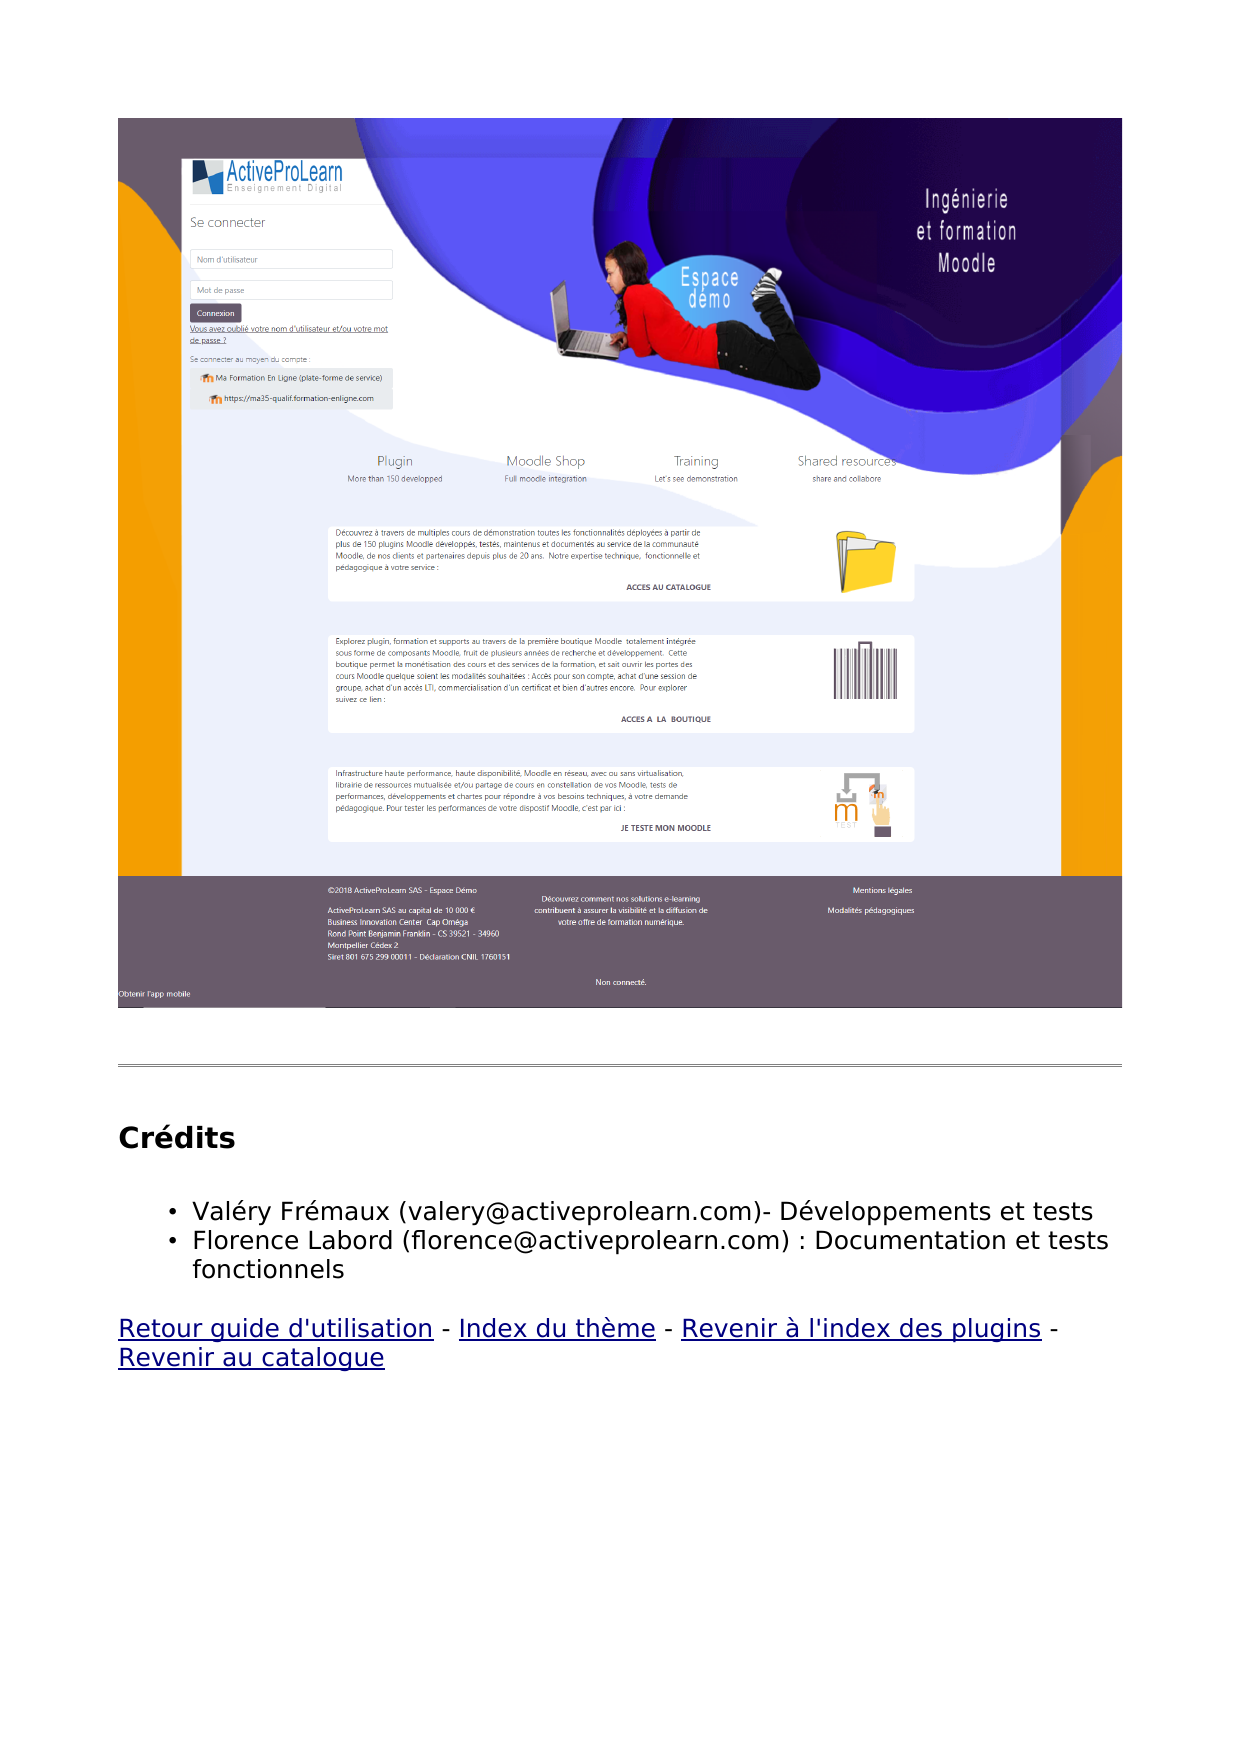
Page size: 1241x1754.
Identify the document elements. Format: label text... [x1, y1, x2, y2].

list Valéry Frémaux (valery@activeprolearn.com)- Développements et tests [177, 1197, 1122, 1226]
subtitle Crédits [118, 1121, 1122, 1155]
list Florence Labord (florence@activeprolearn.com) : Documentation et tests fonctionnels [177, 1226, 1122, 1284]
picture [118, 118, 1123, 1008]
text Retour guide d'utilisation - Index du thème - Revenir à l'index des plugins - Revenir au catalogue [118, 1314, 1122, 1372]
